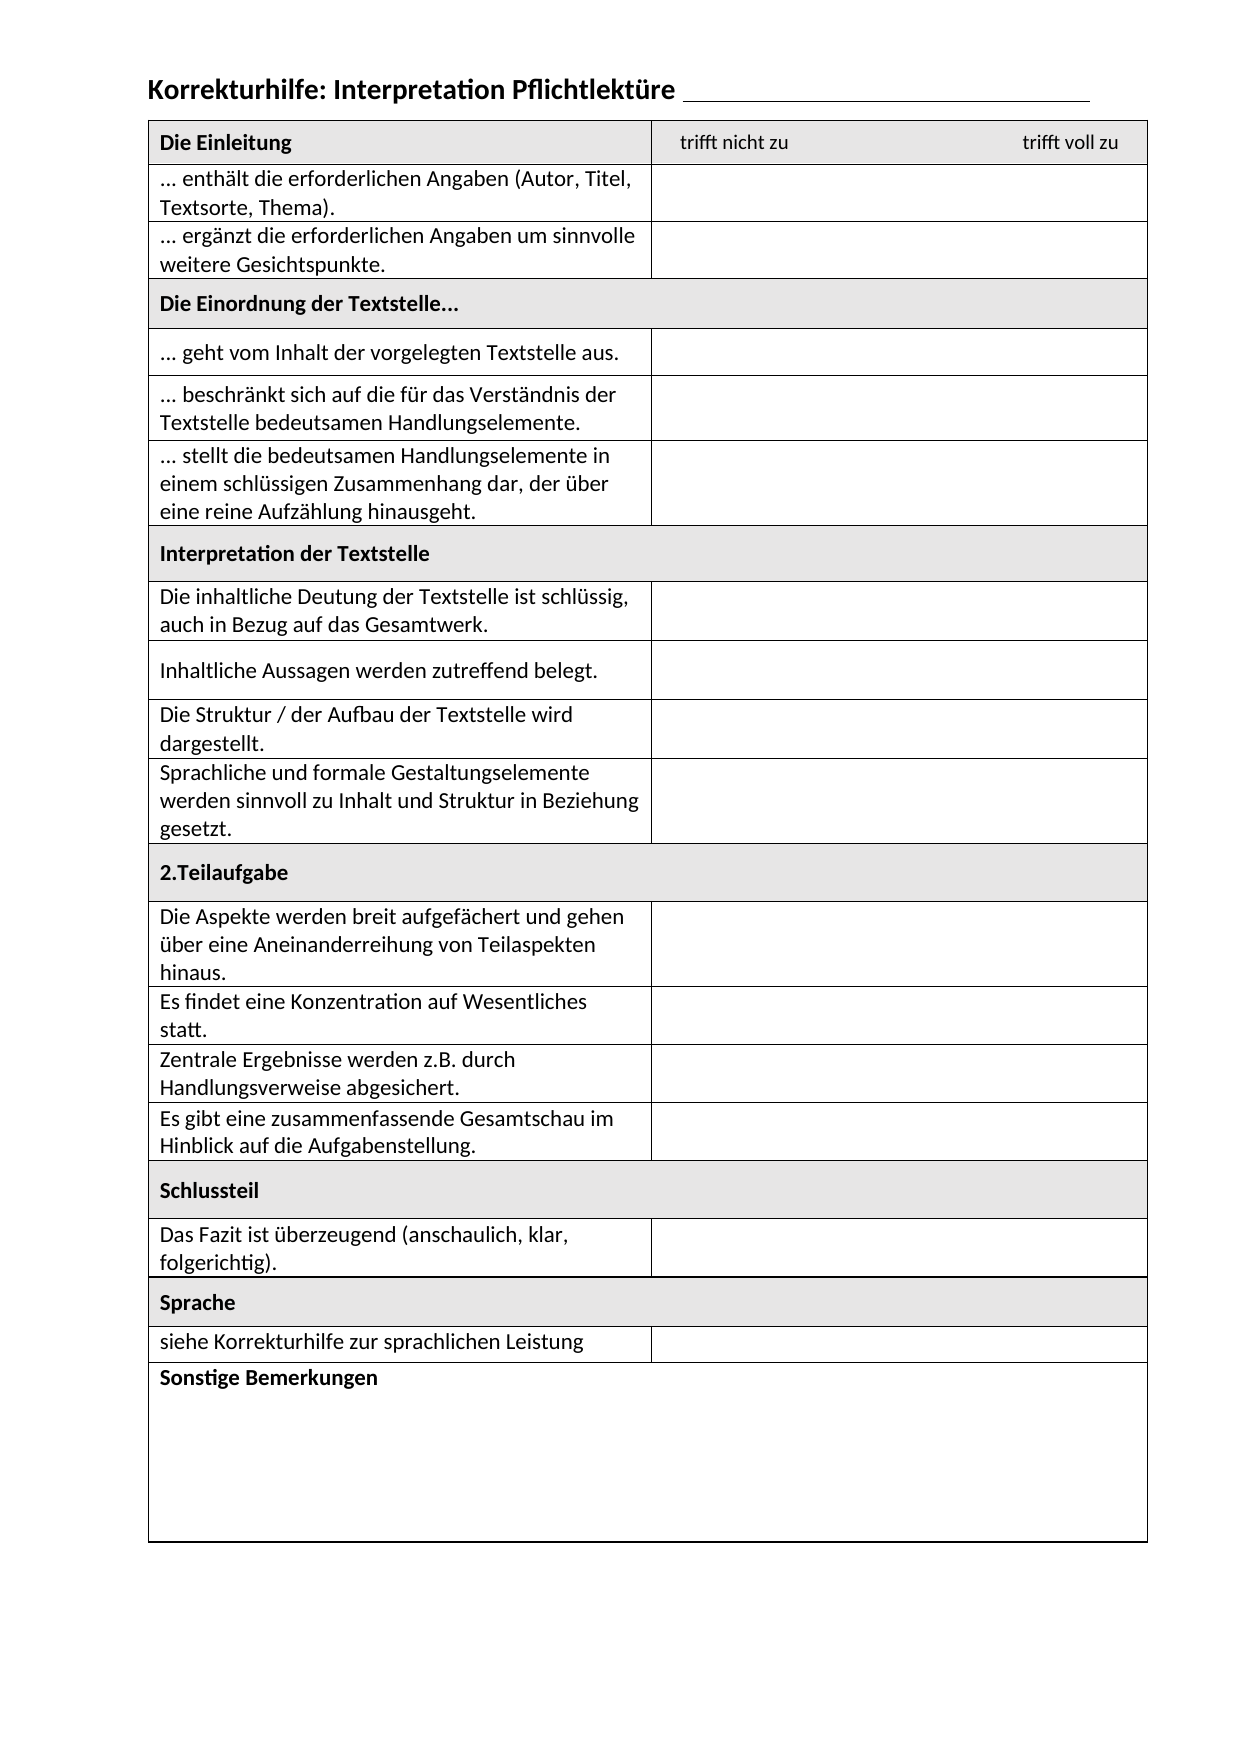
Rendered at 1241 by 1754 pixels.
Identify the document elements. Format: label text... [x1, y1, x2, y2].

table_cell Zentrale Ergebnisse werden z.B. durch Handlungsverweise abgesichert. [149, 1045, 651, 1102]
table_cell Die Einordnung der Textstelle... [149, 279, 1147, 328]
table_cell [652, 1327, 1147, 1362]
table_cell Es gibt eine zusammenfassende Gesamtschau im Hinblick auf die Aufgabenstellung. [149, 1103, 651, 1160]
table_cell Sonstige Bemerkungen [149, 1363, 1147, 1541]
table_cell Sprache [149, 1278, 1147, 1326]
table_cell [652, 1103, 1147, 1160]
table_cell ... beschränkt sich auf die für das Verständnis der Textstelle bedeutsamen Handlungselemente. [149, 376, 651, 440]
table_header trifft nicht zu(Leerraum bis zum Ende der Skala)trifft voll zu [652, 121, 1147, 163]
table_cell [652, 441, 1147, 525]
table_cell Schlussteil [149, 1161, 1147, 1218]
table_cell ... ergänzt die erforderlichen Angaben um sinnvolle weitere Gesichtspunkte. [149, 222, 651, 278]
table_cell Die Struktur / der Aufbau der Textstelle wird dargestellt. [149, 700, 651, 757]
table_cell [652, 165, 1147, 221]
table_cell [652, 1045, 1147, 1102]
table_cell ... enthält die erforderlichen Angaben (Autor, Titel, Textsorte, Thema). [149, 165, 651, 221]
table_cell [652, 582, 1147, 640]
table_header Die Einleitung [149, 121, 651, 163]
table_cell [652, 902, 1147, 986]
table_cell Inhaltliche Aussagen werden zutreffend belegt. [149, 641, 651, 699]
table_cell [652, 1219, 1147, 1276]
table_cell [652, 376, 1147, 440]
table_cell ... geht vom Inhalt der vorgelegten Textstelle aus. [149, 329, 651, 375]
table_cell Die inhaltliche Deutung der Textstelle ist schlüssig, auch in Bezug auf das Gesamtwerk. [149, 582, 651, 640]
table_cell siehe Korrekturhilfe zur sprachlichen Leistung [149, 1327, 651, 1362]
table_cell [652, 641, 1147, 699]
table_cell Das Fazit ist überzeugend (anschaulich, klar, folgerichtig). [149, 1219, 651, 1276]
table_cell Die Aspekte werden breit aufgefächert und gehen über eine Aneinanderreihung von Teilaspekten hinaus. [149, 902, 651, 986]
table_cell Sprachliche und formale Gestaltungselemente werden sinnvoll zu Inhalt und Struktur in Beziehung gesetzt. [149, 759, 651, 843]
table_cell [652, 329, 1147, 375]
table_cell [652, 759, 1147, 843]
table_cell Interpretation der Textstelle [149, 526, 1147, 581]
table_cell [652, 987, 1147, 1044]
table_cell [652, 700, 1147, 757]
table_cell [652, 222, 1147, 278]
table_cell 2.Teilaufgabe [149, 844, 1147, 901]
table_cell Es findet eine Konzentration auf Wesentliches statt. [149, 987, 651, 1044]
table_cell ... stellt die bedeutsamen Handlungselemente in einem schlüssigen Zusammenhang dar, der über eine reine Aufzählung hinausgeht. [149, 441, 651, 525]
